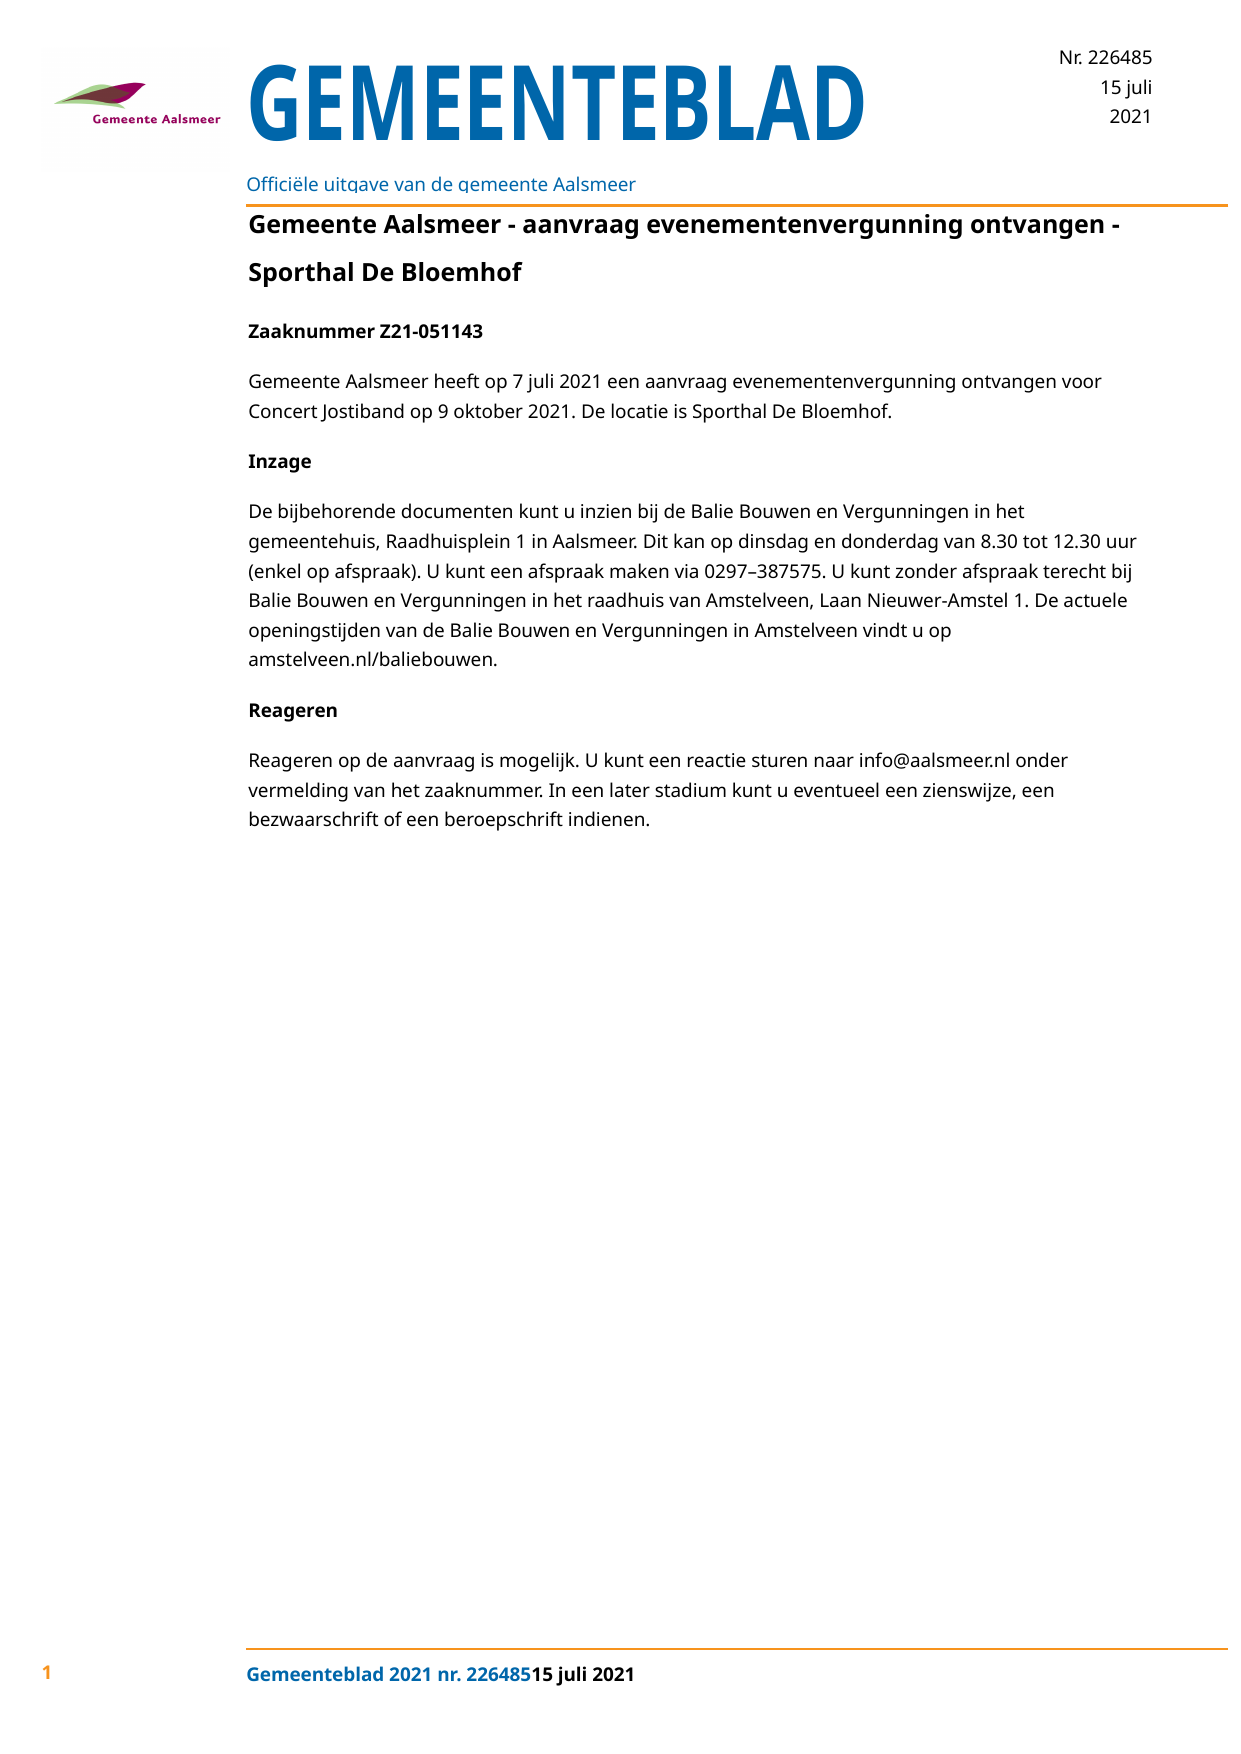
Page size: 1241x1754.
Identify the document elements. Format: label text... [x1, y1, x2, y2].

text De bijbehorende documenten kunt u inzien bij de Balie Bouwen en Vergunningen in het gemeentehuis, Raadhuisplein 1 in Aalsmeer. Dit kan op dinsdag en donderdag van 8.30 tot 12.30 uur (enkel op afspraak). U kunt een afspraak maken via 0297–387575. U kunt zonder afspraak terecht bij Balie Bouwen en Vergunningen in het raadhuis van Amstelveen, Laan Nieuwer-Amstel 1. De actuele openingstijden van de Balie Bouwen en Vergunningen in Amstelveen vindt u op amstelveen.nl/baliebouwen. [248, 499, 1152, 672]
text Reageren op de aanvraag is mogelijk. U kunt een reactie sturen naar info@aalsmeer.nl onder vermelding van het zaaknummer. In een later stadium kunt u eventueel een zienswijze, een bezwaarschrift of een beroepschrift indienen. [248, 747, 1152, 832]
text Inzage [248, 448, 1152, 474]
text Gemeente Aalsmeer - aanvraag evenementenvergunning ontvangen - Sporthal De Bloemhof [248, 207, 1152, 288]
text Reageren [248, 697, 1152, 723]
text Zaaknummer Z21-051143 [248, 318, 1152, 344]
picture [41, 47, 231, 172]
text Gemeente Aalsmeer heeft op 7 juli 2021 een aanvraag evenementenvergunning ontvangen voor Concert Jostiband op 9 oktober 2021. De locatie is Sporthal De Bloemhof. [248, 368, 1152, 424]
